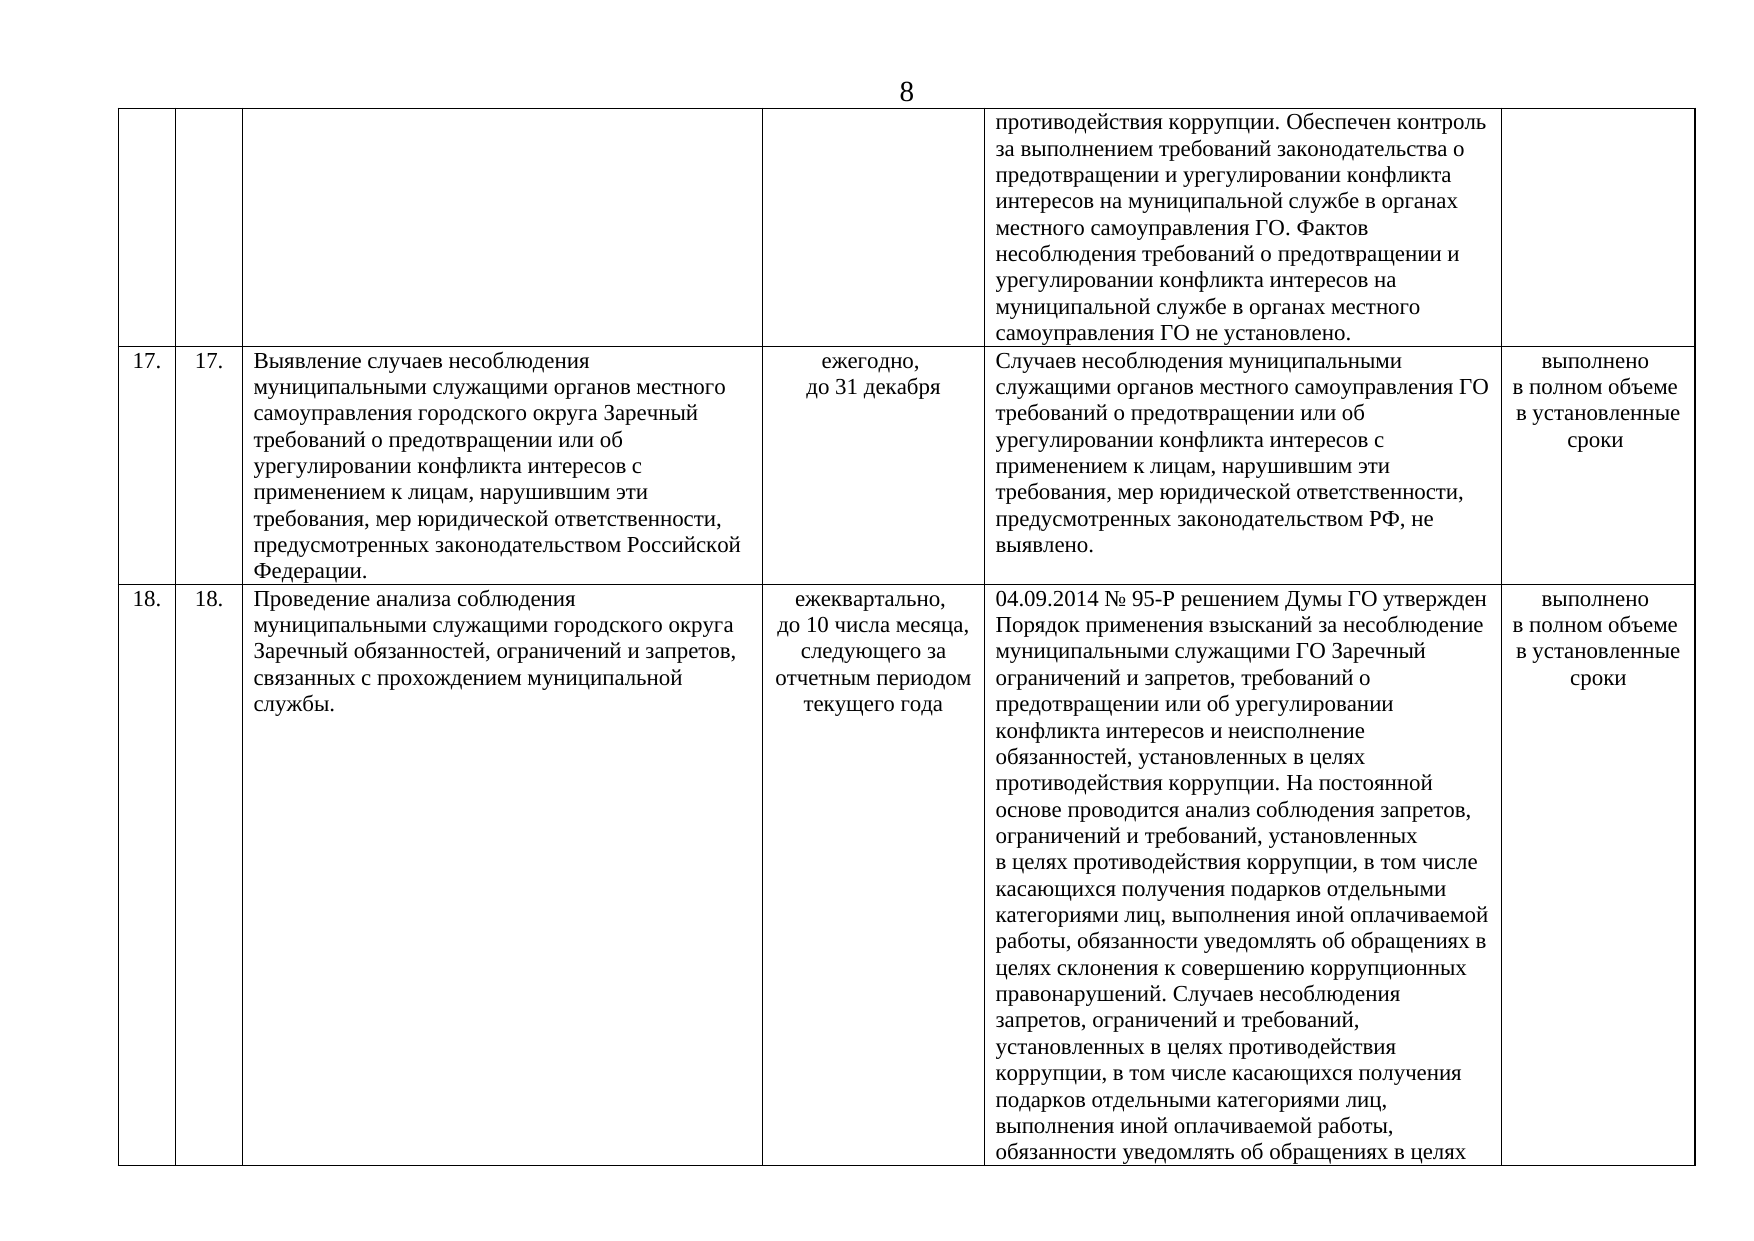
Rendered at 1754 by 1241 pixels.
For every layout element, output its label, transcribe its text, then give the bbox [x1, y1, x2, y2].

table_cell [243, 109, 762, 346]
table_cell Проведение анализа соблюдения муниципальными служащими городского округа Заречный обязанностей, ограничений и запретов, связанных с прохождением муниципальной службы. [243, 585, 762, 1165]
table_cell ежегодно, до 31 декабря [763, 347, 984, 584]
table_cell Случаев несоблюдения муниципальными служащими органов местного самоуправления ГО требований о предотвращении или об урегулировании конфликта интересов с применением к лицам, нарушившим эти требования, мер юридической ответственности, предусмотренных законодательством РФ, не выявлено. [985, 347, 1501, 584]
table_cell [119, 109, 175, 346]
table_cell 18. [119, 585, 175, 1165]
table_cell ежеквартально, до 10 числа месяца, следующего за отчетным периодом текущего года [763, 585, 984, 1165]
table_cell 17. [176, 347, 242, 584]
table_cell 04.09.2014 № 95-Р решением Думы ГО утвержден Порядок применения взысканий за несоблюдение муниципальными служащими ГО Заречный ограничений и запретов, требований о предотвращении или об урегулировании конфликта интересов и неисполнение обязанностей, установленных в целях противодействия коррупции. На постоянной основе проводится анализ соблюдения запретов, ограничений и требований, установленных в целях противодействия коррупции, в том числе касающихся получения подарков отдельными категориями лиц, выполнения иной оплачиваемой работы, обязанности уведомлять об обращениях в целях склонения к совершению коррупционных правонарушений. Случаев несоблюдения запретов, ограничений и требований, установленных в целях противодействия коррупции, в том числе касающихся получения подарков отдельными категориями лиц, выполнения иной оплачиваемой работы, обязанности уведомлять об обращениях в целях [985, 585, 1501, 1165]
table_cell [1502, 109, 1694, 346]
table_cell [763, 109, 984, 346]
table_cell [176, 109, 242, 346]
table_cell выполнено в полном объеме в установленные сроки [1502, 585, 1694, 1165]
table_cell 18. [176, 585, 242, 1165]
table_cell противодействия коррупции. Обеспечен контроль за выполнением требований законодательства о предотвращении и урегулировании конфликта интересов на муниципальной службе в органах местного самоуправления ГО. Фактов несоблюдения требований о предотвращении и урегулировании конфликта интересов на муниципальной службе в органах местного самоуправления ГО не установлено. [985, 109, 1501, 346]
table_cell Выявление случаев несоблюдения муниципальными служащими органов местного самоуправления городского округа Заречный требований о предотвращении или об урегулировании конфликта интересов с применением к лицам, нарушившим эти требования, мер юридической ответственности, предусмотренных законодательством Российской Федерации. [243, 347, 762, 584]
table_cell выполнено в полном объеме в установленные сроки [1502, 347, 1694, 584]
table_cell 17. [119, 347, 175, 584]
